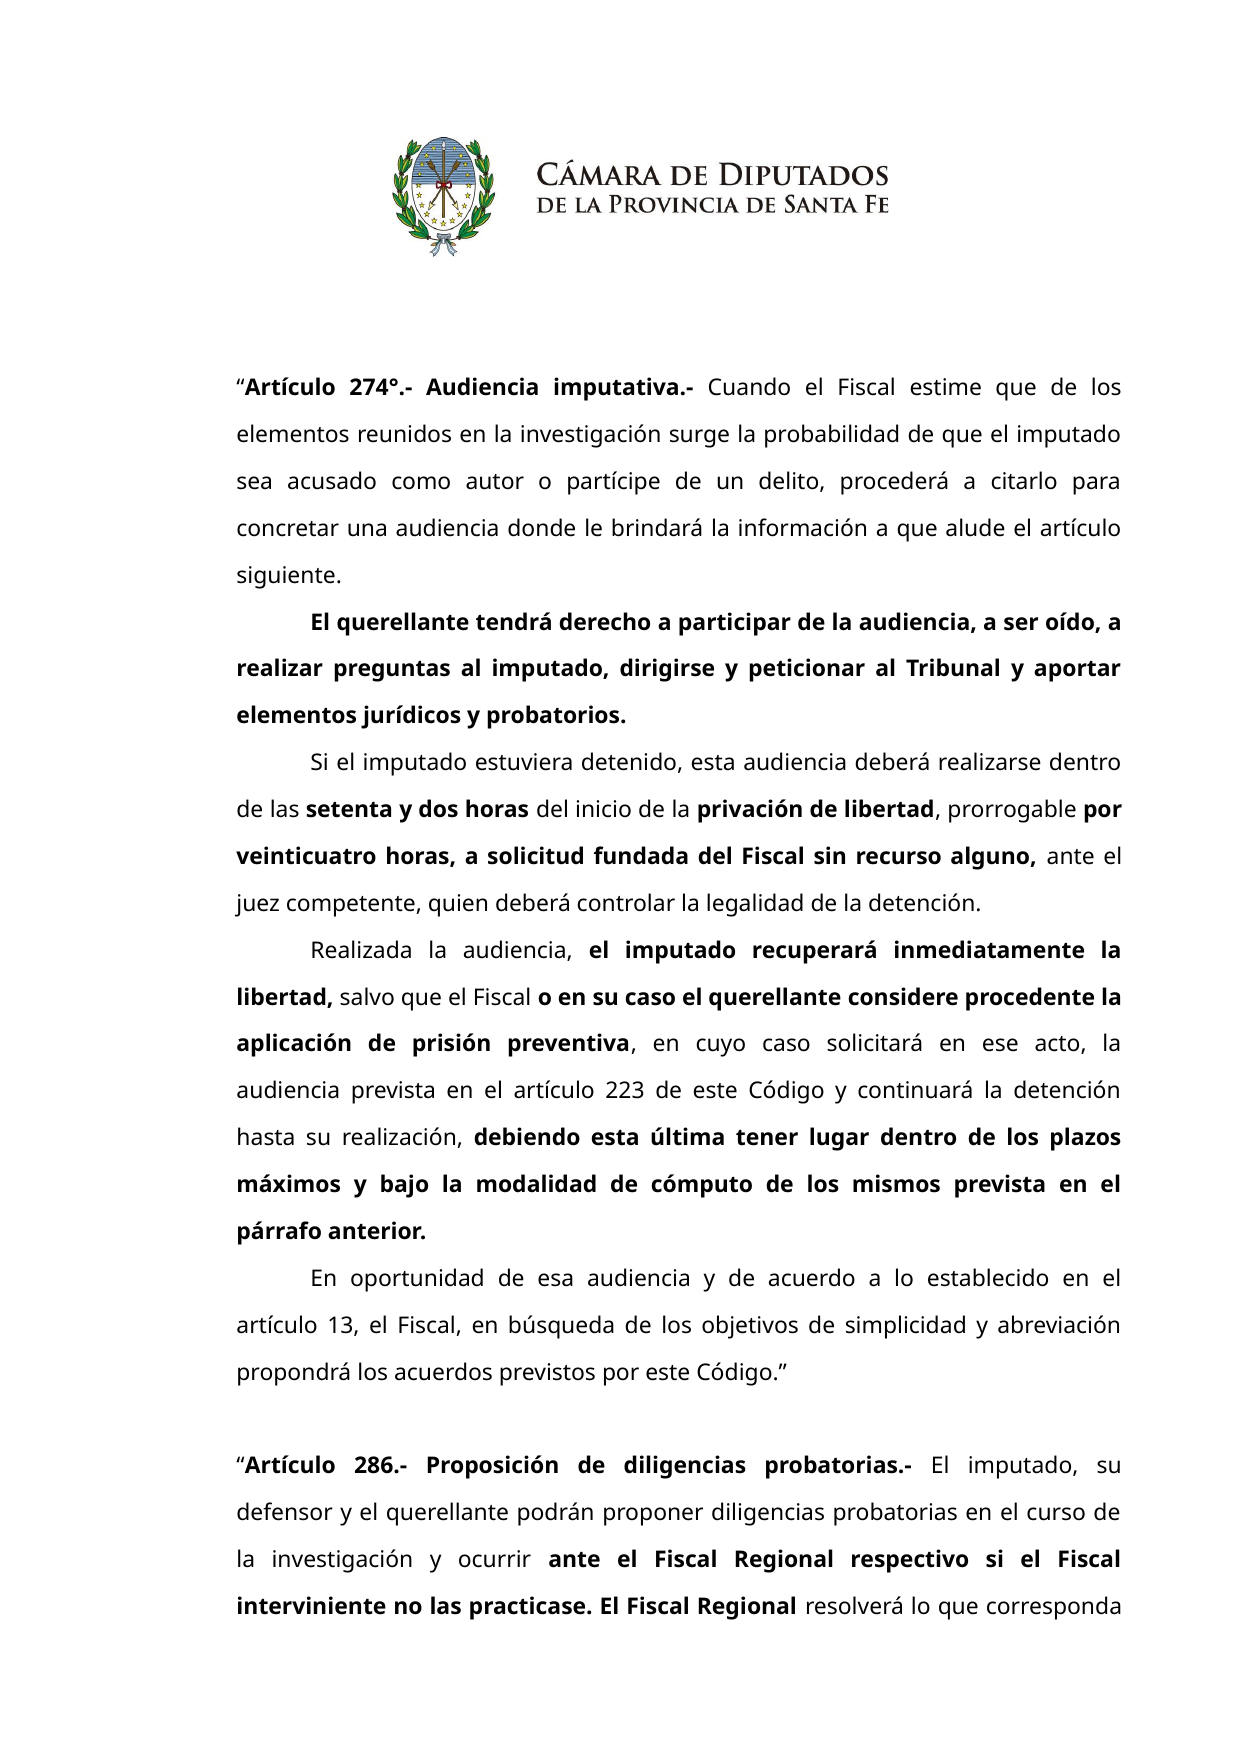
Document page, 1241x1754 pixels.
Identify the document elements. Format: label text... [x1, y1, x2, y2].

text Si el imputado estuviera detenido, esta audiencia deberá realizarse dentro de las setenta y dos horas del inicio de la privación de libertad, prorrogable por veinticuatro horas, a solicitud fundada del Fiscal sin recurso alguno, ante el juez competente, quien deberá controlar la legalidad de la detención. [236, 746, 1122, 918]
picture [392, 137, 889, 261]
text En oportunidad de esa audiencia y de acuerdo a lo establecido en el artículo 13, el Fiscal, en búsqueda de los objetivos de simplicidad y abreviación propondrá los acuerdos previstos por este Código.” [236, 1262, 1122, 1387]
text “Artículo 286.- Proposición de diligencias probatorias.- El imputado, su defensor y el querellante podrán proponer diligencias probatorias en el curso de la investigación y ocurrir ante el Fiscal Regional respectivo si el Fiscal interviniente no las practicase. El Fiscal Regional resolverá lo que corresponda [236, 1449, 1122, 1621]
text Realizada la audiencia, el imputado recuperará inmediatamente la libertad, salvo que el Fiscal o en su caso el querellante considere procedente la aplicación de prisión preventiva, en cuyo caso solicitará en ese acto, la audiencia prevista en el artículo 223 de este Código y continuará la detención hasta su realización, debiendo esta última tener lugar dentro de los plazos máximos y bajo la modalidad de cómputo de los mismos prevista en el párrafo anterior. [236, 934, 1122, 1246]
text El querellante tendrá derecho a participar de la audiencia, a ser oído, a realizar preguntas al imputado, dirigirse y peticionar al Tribunal y aportar elementos jurídicos y probatorios. [236, 606, 1122, 731]
text “Artículo 274°.- Audiencia imputativa.- Cuando el Fiscal estime que de los elementos reunidos en la investigación surge la probabilidad de que el imputado sea acusado como autor o partícipe de un delito, procederá a citarlo para concretar una audiencia donde le brindará la información a que alude el artículo siguiente. [236, 371, 1122, 590]
